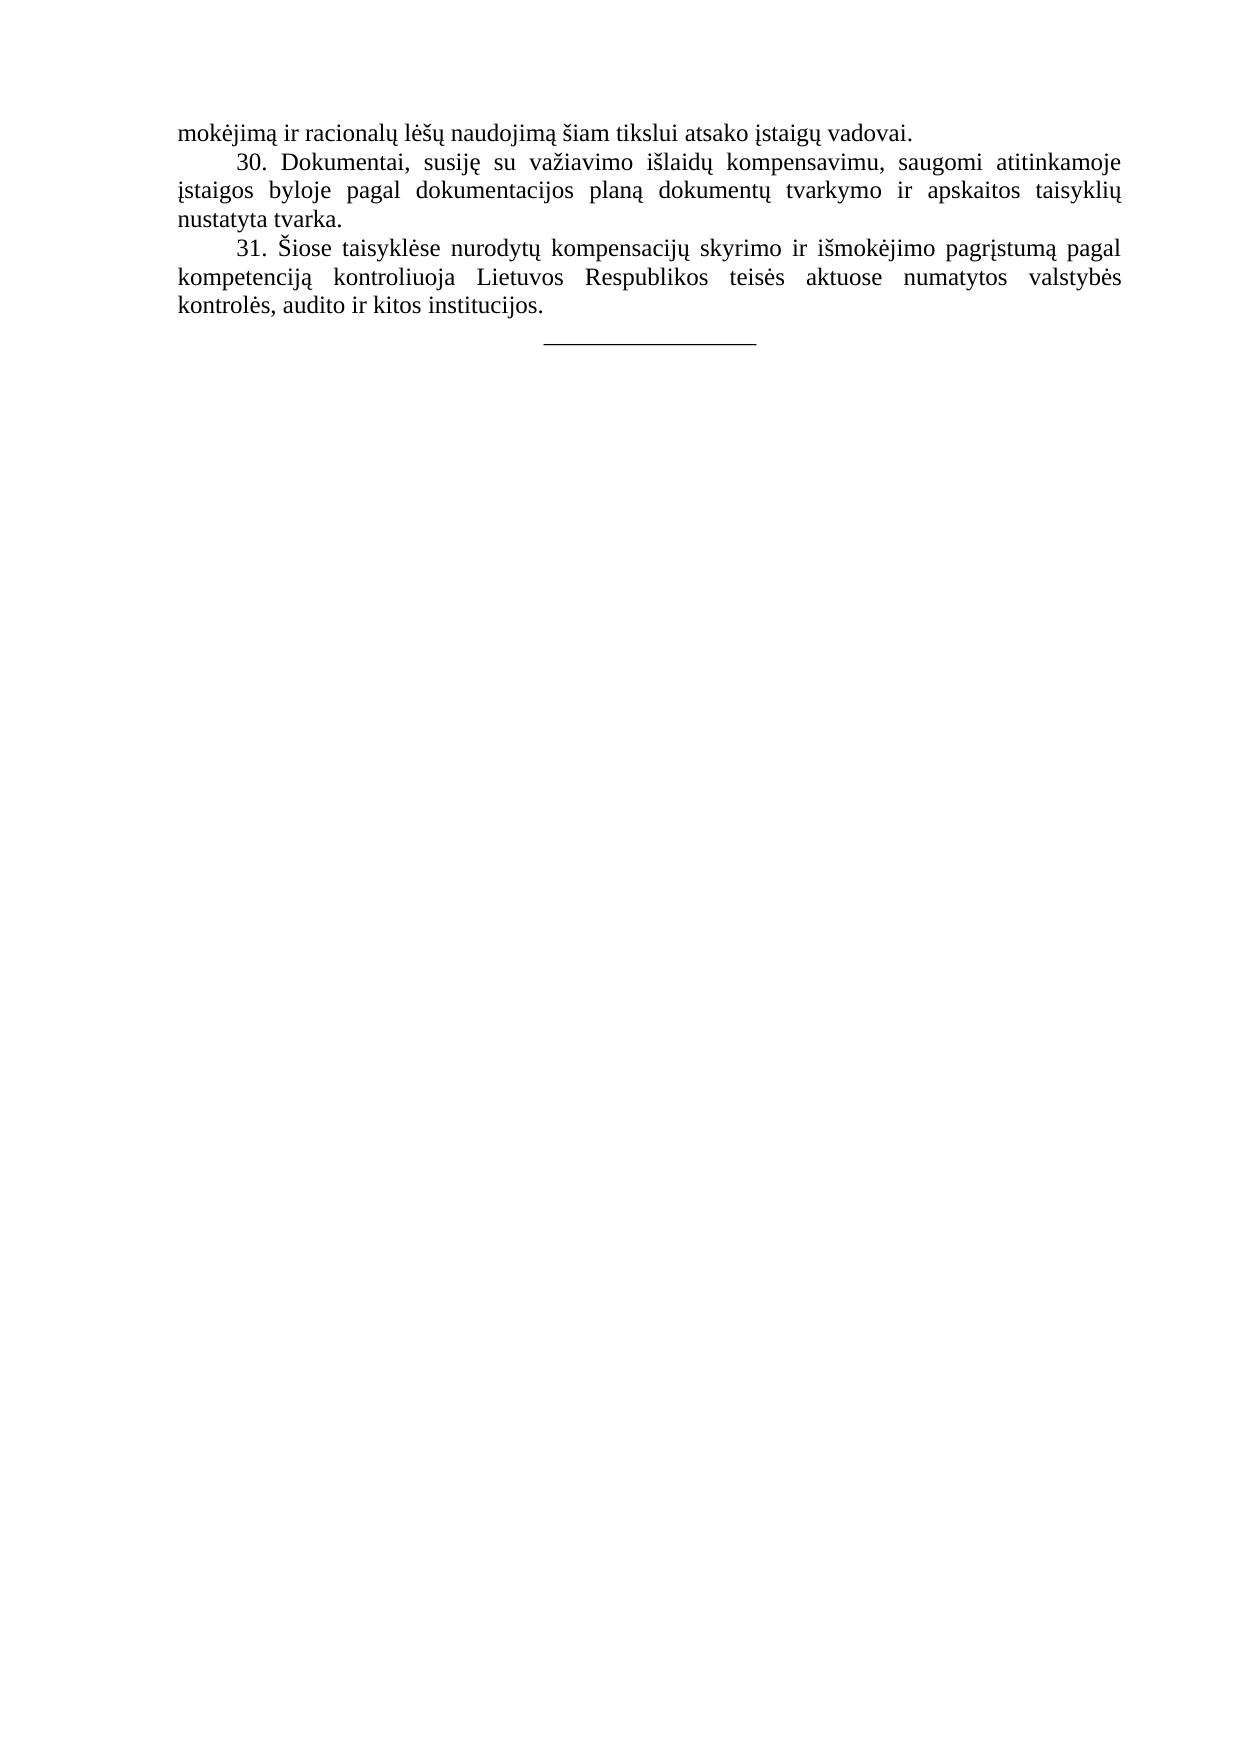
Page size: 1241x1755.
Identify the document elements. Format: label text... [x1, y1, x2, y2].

text _________________ [177, 319, 1122, 348]
text 30. Dokumentai, susiję su važiavimo išlaidų kompensavimu, saugomi atitinkamoje įstaigos byloje pagal dokumentacijos planą dokumentų tvarkymo ir apskaitos taisyklių nustatyta tvarka. [177, 147, 1122, 233]
text mokėjimą ir racionalų lėšų naudojimą šiam tikslui atsako įstaigų vadovai. [177, 118, 1122, 147]
text 31. Šiose taisyklėse nurodytų kompensacijų skyrimo ir išmokėjimo pagrįstumą pagal kompetenciją kontroliuoja Lietuvos Respublikos teisės aktuose numatytos valstybės kontrolės, audito ir kitos institucijos. [177, 233, 1122, 319]
